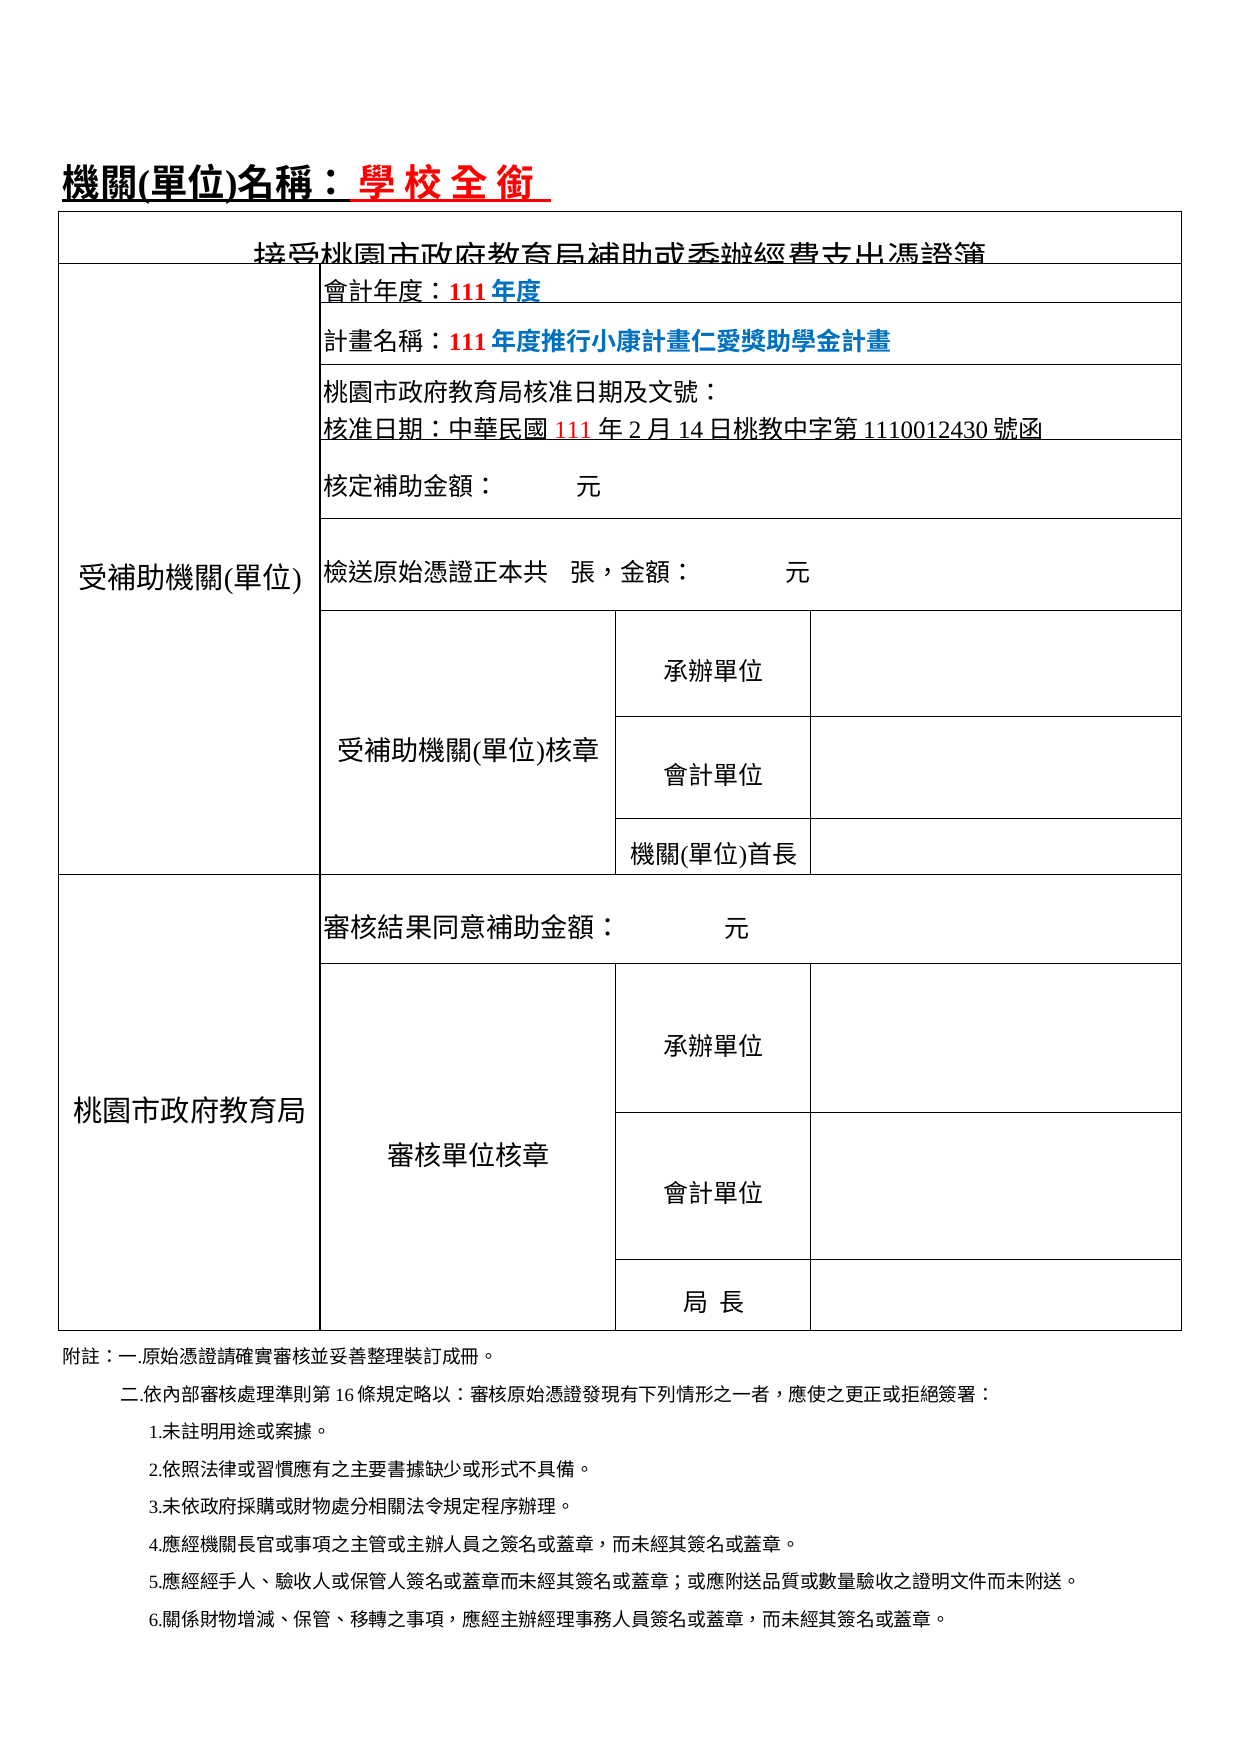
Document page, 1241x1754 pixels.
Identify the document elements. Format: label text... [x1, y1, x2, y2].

table_cell 桃園市政府教育局 [59, 875, 319, 1330]
table_cell 承辦單位 [616, 964, 810, 1112]
table_cell [811, 717, 1181, 818]
table_cell 局 長 [616, 1260, 810, 1330]
table_cell [811, 611, 1181, 716]
table_cell [811, 1113, 1181, 1259]
table_cell 接受桃園市政府教育局補助或委辦經費支出憑證簿 [59, 212, 1181, 263]
table_cell [811, 819, 1181, 874]
table_cell 附註：一.原始憑證請確實審核並妥善整理裝訂成冊。 二.依內部審核處理準則第16條規定略以：審核原始憑證發現有下列情形之一者，應使之更正或拒絕簽署： 1.未註明用途或案據。 2.依照法律或習慣應有之主要書據缺少或形式不具備。 3.未依政府採購或財物處分相關法令規定程序辦理。 4.應經機關長官或事項之主管或主辦人員之簽名或蓋章，而未經其簽名或蓋章。 5.應經經手人、驗收人或保管人簽名或蓋章而未經其簽名或蓋章；或應附送品質或數量驗收之證明文件而未附送。 6.關係財物增減、保管、移轉之事項，應經主辦經理事務人員簽名或蓋章，而未經其簽名或蓋章。 [59, 1331, 1181, 1631]
table_cell 核定補助金額： 元 [321, 440, 1181, 518]
table_cell [811, 1260, 1181, 1330]
table_cell 會計單位 [616, 717, 810, 818]
table_cell 承辦單位 [616, 611, 810, 716]
table_cell 檢送原始憑證正本共 張，金額： 元 [321, 519, 1181, 610]
table_cell 計畫名稱：111年度推行小康計畫仁愛獎助學金計畫 [321, 303, 1181, 364]
table_cell 機關(單位)首長 [616, 819, 810, 874]
table_cell 會計年度：111年度 [321, 264, 1181, 302]
table_cell [811, 964, 1181, 1112]
table_header 機關(單位)名稱： 學 校 全 銜 [59, 136, 1181, 211]
table_cell 會計單位 [616, 1113, 810, 1259]
table_cell 審核單位核章 [321, 964, 615, 1330]
table_cell 受補助機關(單位) [59, 264, 319, 874]
table_cell 桃園市政府教育局核准日期及文號： 核准日期：中華民國 111 年 2 月 14日桃教中字第1110012430號函 [321, 365, 1181, 439]
table_cell 審核結果同意補助金額： 元 [321, 875, 1181, 963]
table_cell 受補助機關(單位)核章 [321, 611, 615, 874]
